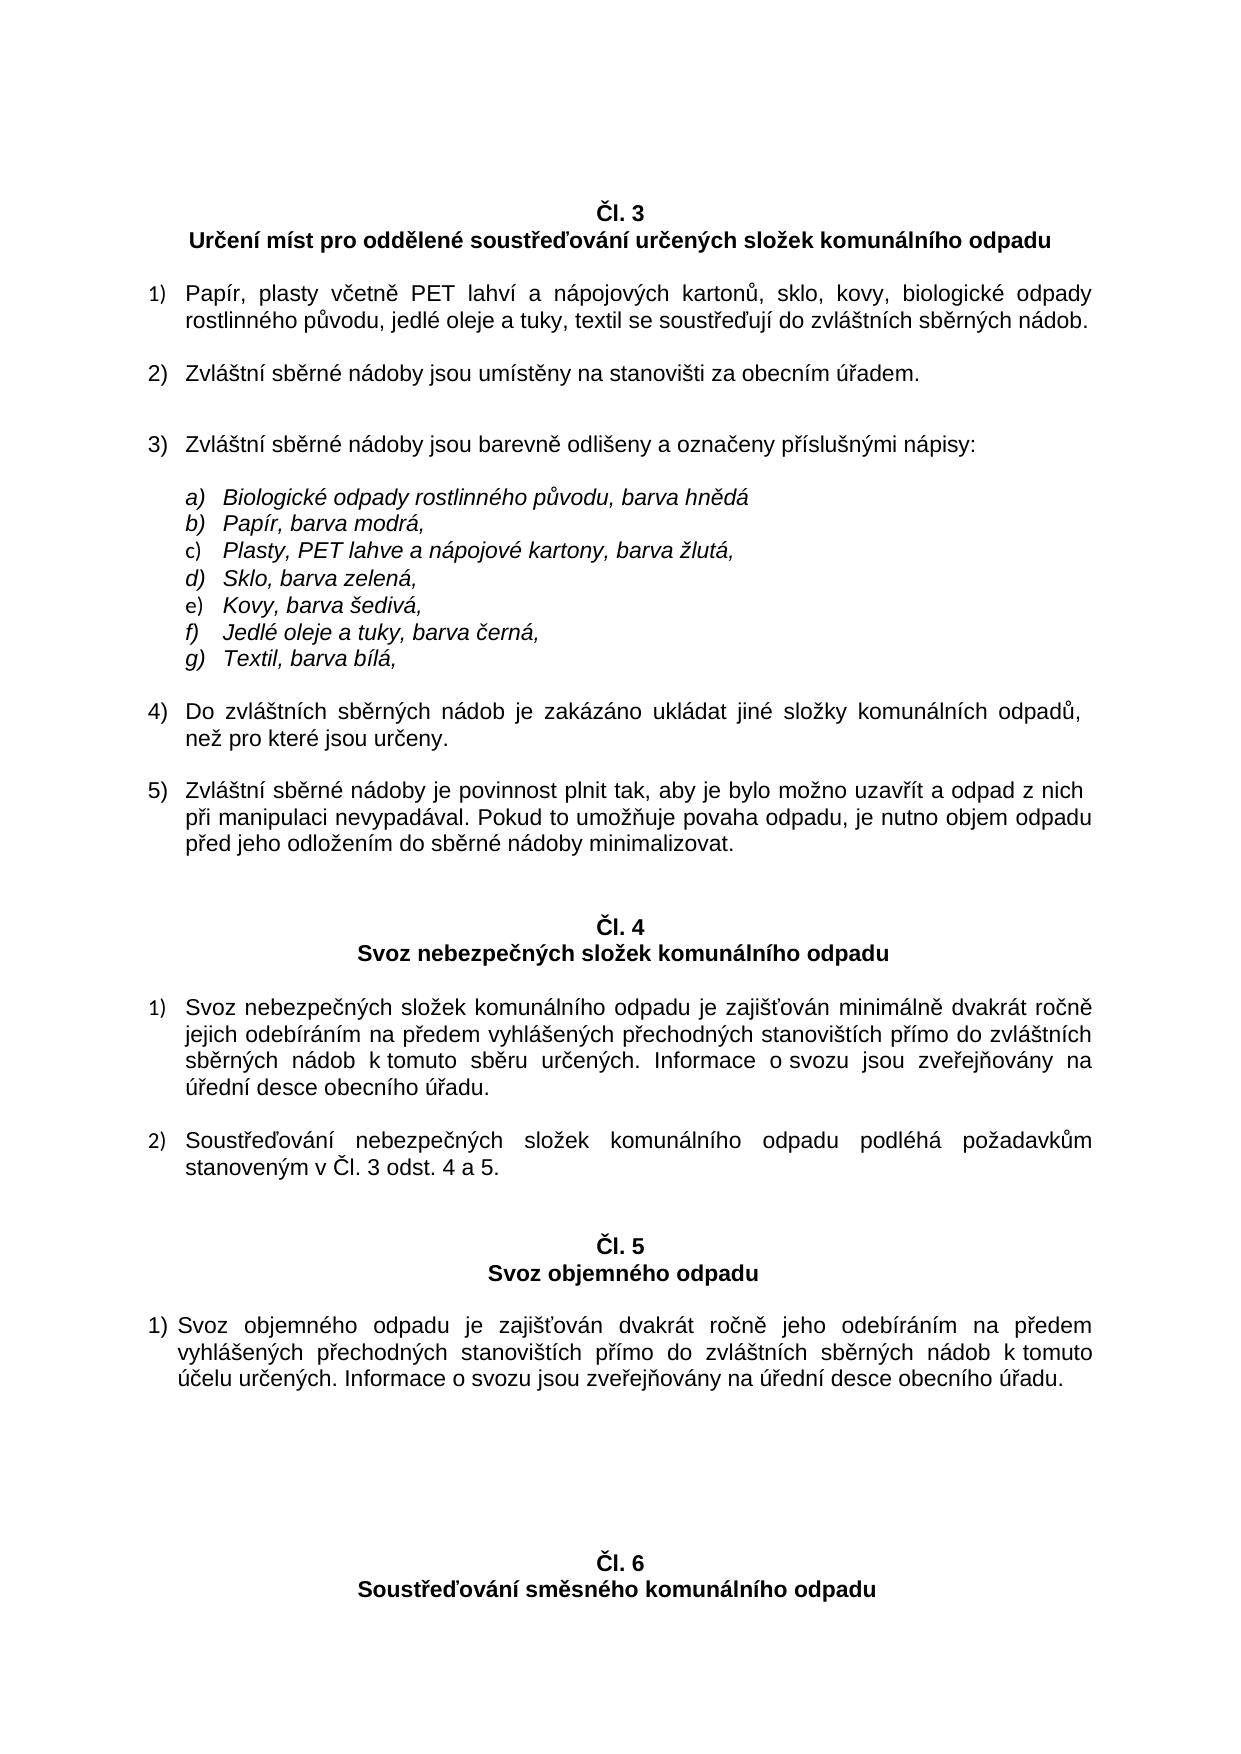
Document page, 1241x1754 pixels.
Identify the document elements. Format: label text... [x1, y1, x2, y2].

list Plasty, PET lahve a nápojové kartony, barva žlutá, [185, 537, 1093, 565]
list Do zvláštních sběrných nádob je zakázáno ukládat jiné složky komunálních odpadů, než pro které jsou určeny. [148, 698, 1093, 751]
list Biologické odpady rostlinného původu, barva hnědá [185, 484, 1093, 510]
list Papír, barva modrá, [185, 510, 1093, 537]
list Textil, barva bílá, [185, 645, 1093, 672]
text Svoz objemného odpadu [148, 1260, 1093, 1286]
text Čl. 6 [148, 1549, 1093, 1576]
list Jedlé oleje a tuky, barva černá, [185, 619, 1093, 645]
list Zvláštní sběrné nádoby jsou barevně odlišeny a označeny příslušnými nápisy: [148, 431, 1093, 458]
list Svoz objemného odpadu je zajišťován dvakrát ročně jeho odebíráním na předem vyhlášených přechodných stanovištích přímo do zvláštních sběrných nádob k tomuto účelu určených. Informace o svozu jsou zveřejňovány na úřední desce obecního úřadu. [148, 1312, 1093, 1391]
text Čl. 4 [148, 914, 1093, 940]
text Čl. 5 [148, 1233, 1093, 1260]
text Čl. 3 [148, 200, 1093, 227]
text Svoz nebezpečných složek komunálního odpadu [148, 940, 1093, 966]
text Soustřeďování směsného komunálního odpadu [148, 1576, 1093, 1602]
list Zvláštní sběrné nádoby je povinnost plnit tak, aby je bylo možno uzavřít a odpad z nich při manipulaci nevypadával. Pokud to umožňuje povaha odpadu, je nutno objem odpadu před jeho odložením do sběrné nádoby minimalizovat. [148, 777, 1093, 856]
list Soustřeďování nebezpečných složek komunálního odpadu podléhá požadavkům stanoveným v Čl. 3 odst. 4 a 5. [148, 1126, 1093, 1181]
list Papír, plasty včetně PET lahví a nápojových kartonů, sklo, kovy, biologické odpady rostlinného původu, jedlé oleje a tuky, textil se soustřeďují do zvláštních sběrných nádob. [148, 279, 1093, 334]
list Sklo, barva zelená, [185, 565, 1093, 591]
text Určení míst pro oddělené soustřeďování určených složek komunálního odpadu [148, 227, 1093, 253]
list Kovy, barva šedivá, [185, 591, 1093, 619]
list Zvláštní sběrné nádoby jsou umístěny na stanovišti za obecním úřadem. [148, 360, 1093, 386]
list Svoz nebezpečných složek komunálního odpadu je zajišťován minimálně dvakrát ročně jejich odebíráním na předem vyhlášených přechodných stanovištích přímo do zvláštních sběrných nádob k tomuto sběru určených. Informace o svozu jsou zveřejňovány na úřední desce obecního úřadu. [148, 993, 1093, 1100]
